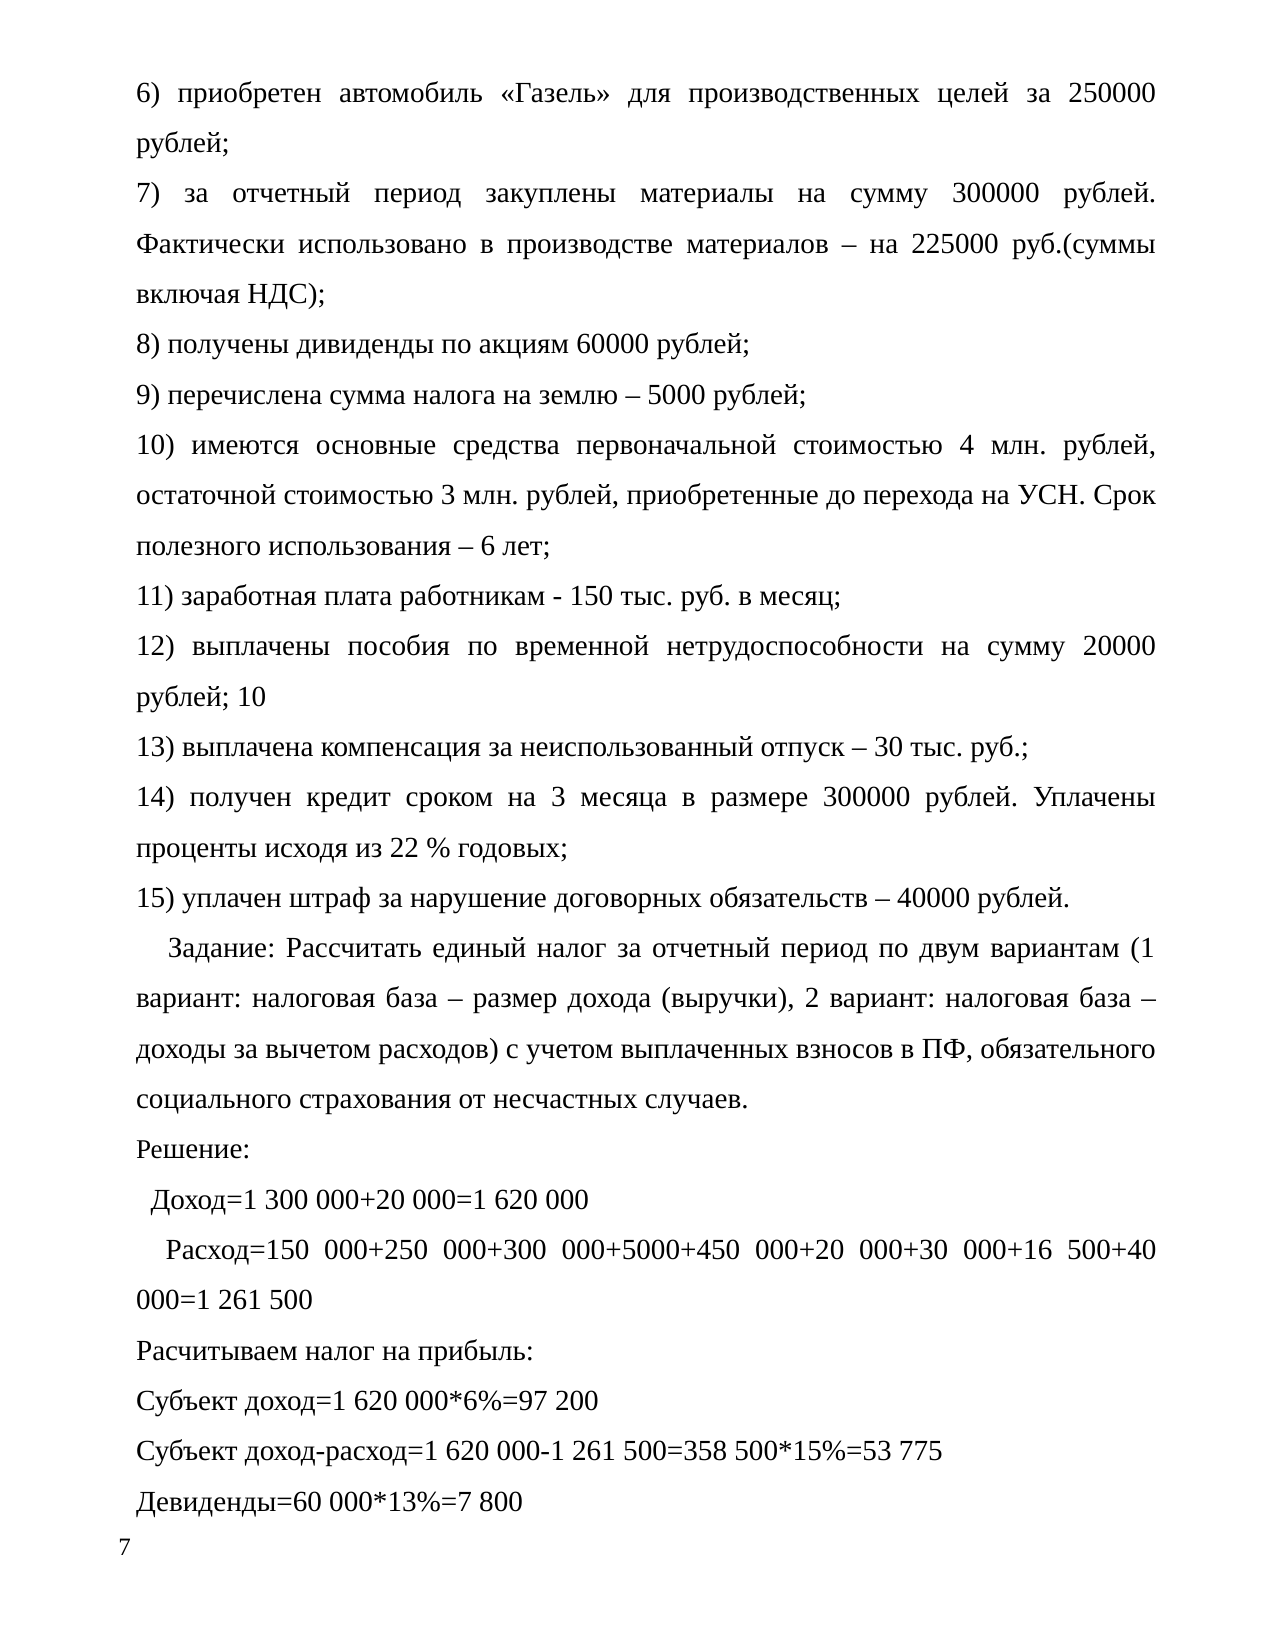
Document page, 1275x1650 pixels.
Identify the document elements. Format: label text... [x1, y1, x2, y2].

text Девиденды=60 000*13%=7 800 [136, 1484, 1157, 1517]
text 11) заработная плата работникам - 150 тыс. руб. в месяц; [136, 578, 1157, 612]
text 8) получены дивиденды по акциям 60000 рублей; [136, 327, 1157, 360]
text 13) выплачена компенсация за неиспользованный отпуск – 30 тыс. руб.; [136, 729, 1157, 763]
text Субъект доход=1 620 000*6%=97 200 [136, 1383, 1157, 1417]
text Решение: [136, 1132, 1157, 1165]
text Задание: Рассчитать единый налог за отчетный период по двум вариантам (1 вариант: налоговая база – размер дохода (выручки), 2 вариант: налоговая база – доходы за вычетом расходов) с учетом выплаченных взносов в ПФ, обязательного социального страхования от несчастных случаев. [136, 930, 1157, 1115]
text Расход=150 000+250 000+300 000+5000+450 000+20 000+30 000+16 500+40 000=1 261 500 [136, 1232, 1157, 1316]
text 14) получен кредит сроком на 3 месяца в размере 300000 рублей. Уплачены проценты исходя из 22 % годовых; [136, 779, 1157, 863]
text Расчитываем налог на прибыль: [136, 1333, 1157, 1366]
text 12) выплачены пособия по временной нетрудоспособности на сумму 20000 рублей; 10 [136, 628, 1157, 712]
text Субъект доход-расход=1 620 000-1 261 500=358 500*15%=53 775 [136, 1433, 1157, 1467]
text 10) имеются основные средства первоначальной стоимостью 4 млн. рублей, остаточной стоимостью 3 млн. рублей, приобретенные до перехода на УСН. Срок полезного использования – 6 лет; [136, 427, 1157, 561]
text 6) приобретен автомобиль «Газель» для производственных целей за 250000 рублей; [136, 75, 1157, 159]
text Доход=1 300 000+20 000=1 620 000 [136, 1182, 1157, 1215]
text 7) за отчетный период закуплены материалы на сумму 300000 рублей. Фактически использовано в производстве материалов – на 225000 руб.(суммы включая НДС); [136, 176, 1157, 310]
text 15) уплачен штраф за нарушение договорных обязательств – 40000 рублей. [136, 880, 1157, 913]
text 9) перечислена сумма налога на землю – 5000 рублей; [136, 377, 1157, 410]
